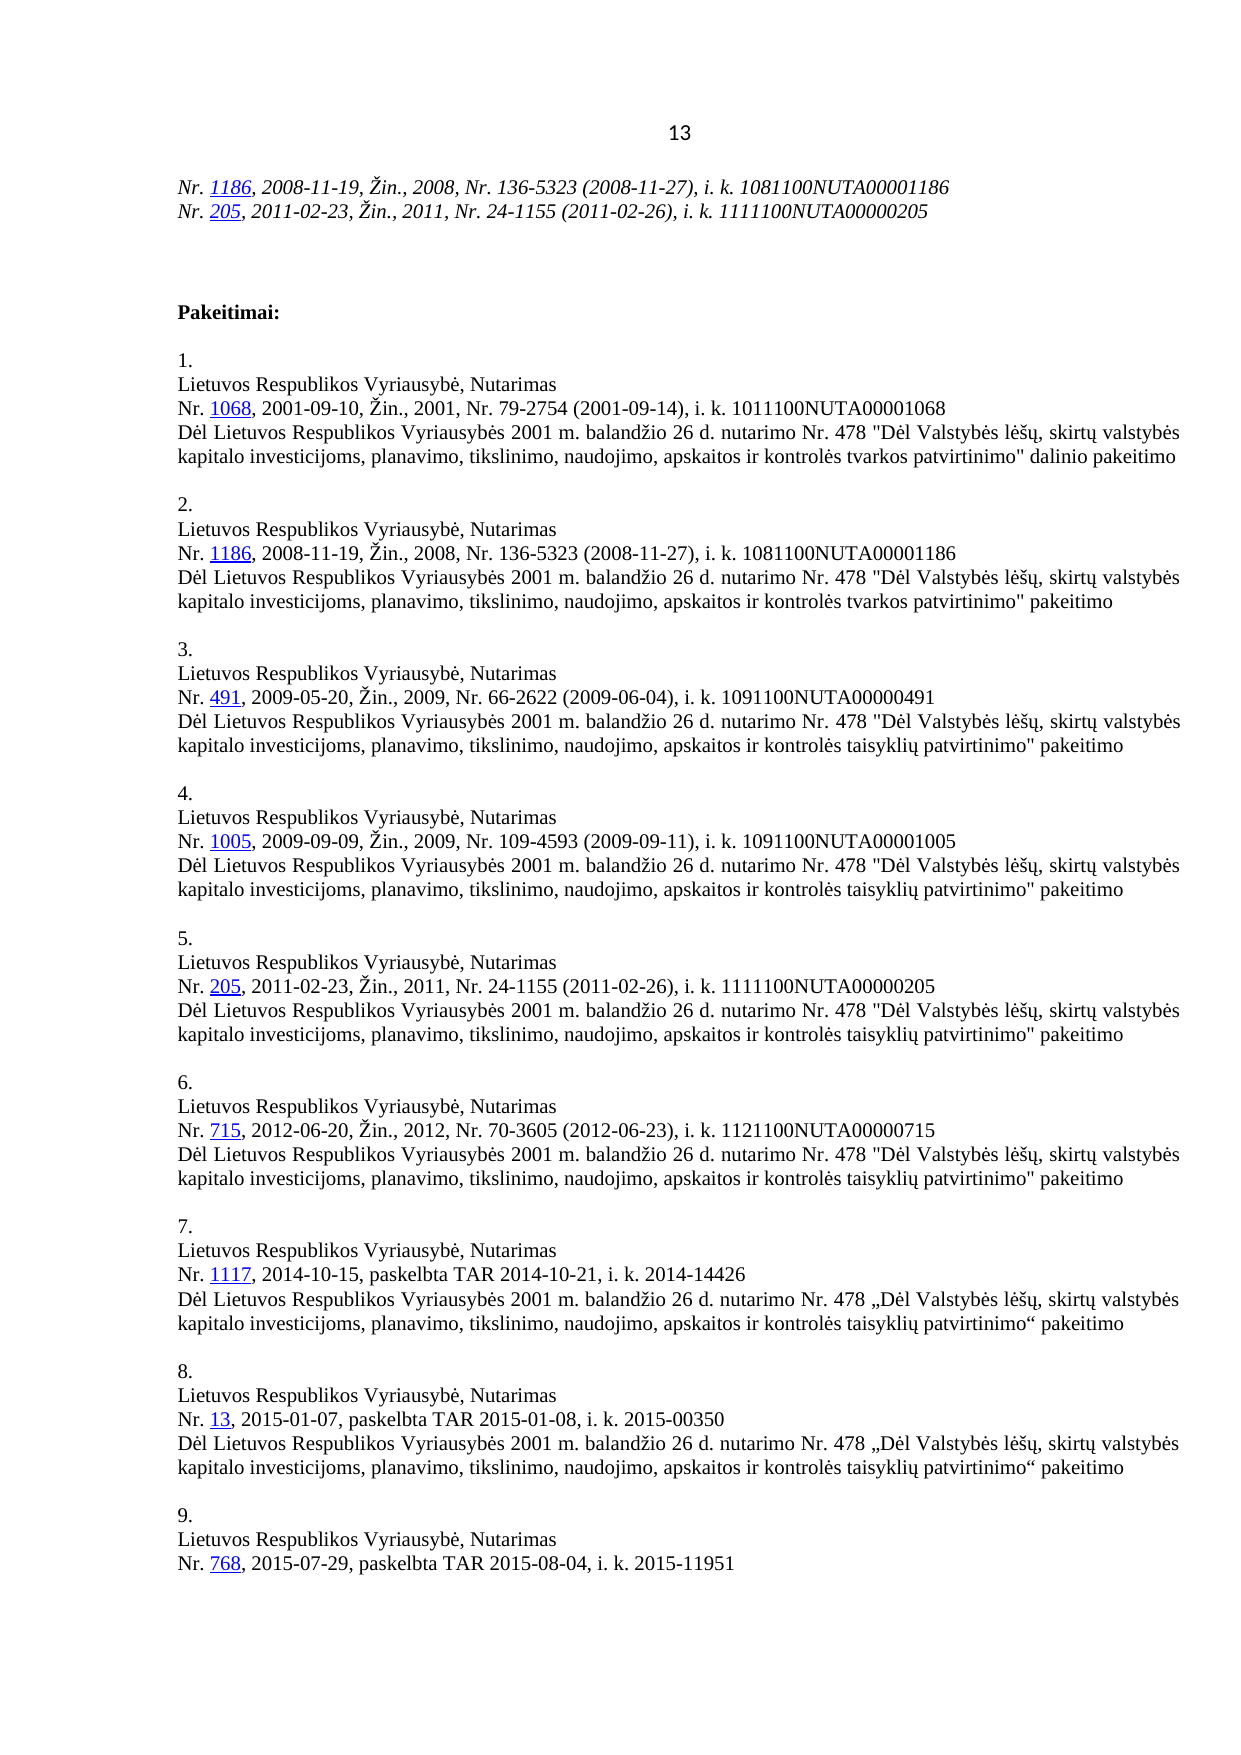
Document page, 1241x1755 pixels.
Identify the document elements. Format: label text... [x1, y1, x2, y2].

text Nr. 1005, 2009-09-09, Žin., 2009, Nr. 109-4593 (2009-09-11), i. k. 1091100NUTA00001005 [177, 829, 1181, 853]
text Dėl Lietuvos Respublikos Vyriausybės 2001 m. balandžio 26 d. nutarimo Nr. 478 "Dėl Valstybės lėšų, skirtų valstybės kapitalo investicijoms, planavimo, tikslinimo, naudojimo, apskaitos ir kontrolės taisyklių patvirtinimo" pakeitimo [177, 709, 1181, 757]
text Nr. 13, 2015-01-07, paskelbta TAR 2015-01-08, i. k. 2015-00350 [177, 1407, 1181, 1431]
text 9. [177, 1503, 1181, 1527]
text Dėl Lietuvos Respublikos Vyriausybės 2001 m. balandžio 26 d. nutarimo Nr. 478 „Dėl Valstybės lėšų, skirtų valstybės kapitalo investicijoms, planavimo, tikslinimo, naudojimo, apskaitos ir kontrolės taisyklių patvirtinimo“ pakeitimo [177, 1286, 1181, 1334]
text Lietuvos Respublikos Vyriausybė, Nutarimas [177, 1527, 1181, 1551]
text 8. [177, 1359, 1181, 1383]
text Lietuvos Respublikos Vyriausybė, Nutarimas [177, 949, 1181, 974]
text Nr. 768, 2015-07-29, paskelbta TAR 2015-08-04, i. k. 2015-11951 [177, 1551, 1181, 1575]
text Nr. 491, 2009-05-20, Žin., 2009, Nr. 66-2622 (2009-06-04), i. k. 1091100NUTA00000491 [177, 685, 1181, 709]
text Pakeitimai: [177, 300, 1181, 324]
text Lietuvos Respublikos Vyriausybė, Nutarimas [177, 516, 1181, 541]
text Dėl Lietuvos Respublikos Vyriausybės 2001 m. balandžio 26 d. nutarimo Nr. 478 "Dėl Valstybės lėšų, skirtų valstybės kapitalo investicijoms, planavimo, tikslinimo, naudojimo, apskaitos ir kontrolės tvarkos patvirtinimo" dalinio pakeitimo [177, 420, 1181, 468]
text Lietuvos Respublikos Vyriausybė, Nutarimas [177, 1238, 1181, 1262]
text 3. [177, 637, 1181, 661]
text 2. [177, 492, 1181, 516]
text Nr. 1186, 2008-11-19, Žin., 2008, Nr. 136-5323 (2008-11-27), i. k. 1081100NUTA00001186 [177, 541, 1181, 564]
text Lietuvos Respublikos Vyriausybė, Nutarimas [177, 372, 1181, 396]
text Nr. 1186, 2008-11-19, Žin., 2008, Nr. 136-5323 (2008-11-27), i. k. 1081100NUTA00001186 [177, 175, 1181, 199]
text Nr. 205, 2011-02-23, Žin., 2011, Nr. 24-1155 (2011-02-26), i. k. 1111100NUTA00000205 [177, 199, 1181, 223]
text Nr. 205, 2011-02-23, Žin., 2011, Nr. 24-1155 (2011-02-26), i. k. 1111100NUTA00000205 [177, 974, 1181, 998]
text 5. [177, 926, 1181, 949]
text Dėl Lietuvos Respublikos Vyriausybės 2001 m. balandžio 26 d. nutarimo Nr. 478 "Dėl Valstybės lėšų, skirtų valstybės kapitalo investicijoms, planavimo, tikslinimo, naudojimo, apskaitos ir kontrolės taisyklių patvirtinimo" pakeitimo [177, 853, 1181, 901]
text 7. [177, 1214, 1181, 1238]
text Nr. 1117, 2014-10-15, paskelbta TAR 2014-10-21, i. k. 2014-14426 [177, 1262, 1181, 1286]
text 6. [177, 1070, 1181, 1094]
text Nr. 715, 2012-06-20, Žin., 2012, Nr. 70-3605 (2012-06-23), i. k. 1121100NUTA00000715 [177, 1118, 1181, 1142]
text Lietuvos Respublikos Vyriausybė, Nutarimas [177, 1383, 1181, 1407]
text Dėl Lietuvos Respublikos Vyriausybės 2001 m. balandžio 26 d. nutarimo Nr. 478 „Dėl Valstybės lėšų, skirtų valstybės kapitalo investicijoms, planavimo, tikslinimo, naudojimo, apskaitos ir kontrolės taisyklių patvirtinimo“ pakeitimo [177, 1431, 1181, 1479]
text Lietuvos Respublikos Vyriausybė, Nutarimas [177, 661, 1181, 685]
text Lietuvos Respublikos Vyriausybė, Nutarimas [177, 1094, 1181, 1118]
text 1. [177, 348, 1181, 372]
text Dėl Lietuvos Respublikos Vyriausybės 2001 m. balandžio 26 d. nutarimo Nr. 478 "Dėl Valstybės lėšų, skirtų valstybės kapitalo investicijoms, planavimo, tikslinimo, naudojimo, apskaitos ir kontrolės tvarkos patvirtinimo" pakeitimo [177, 564, 1181, 613]
text 4. [177, 781, 1181, 805]
text Dėl Lietuvos Respublikos Vyriausybės 2001 m. balandžio 26 d. nutarimo Nr. 478 "Dėl Valstybės lėšų, skirtų valstybės kapitalo investicijoms, planavimo, tikslinimo, naudojimo, apskaitos ir kontrolės taisyklių patvirtinimo" pakeitimo [177, 998, 1181, 1046]
text Lietuvos Respublikos Vyriausybė, Nutarimas [177, 805, 1181, 829]
text Dėl Lietuvos Respublikos Vyriausybės 2001 m. balandžio 26 d. nutarimo Nr. 478 "Dėl Valstybės lėšų, skirtų valstybės kapitalo investicijoms, planavimo, tikslinimo, naudojimo, apskaitos ir kontrolės taisyklių patvirtinimo" pakeitimo [177, 1142, 1181, 1190]
text Nr. 1068, 2001-09-10, Žin., 2001, Nr. 79-2754 (2001-09-14), i. k. 1011100NUTA00001068 [177, 396, 1181, 420]
